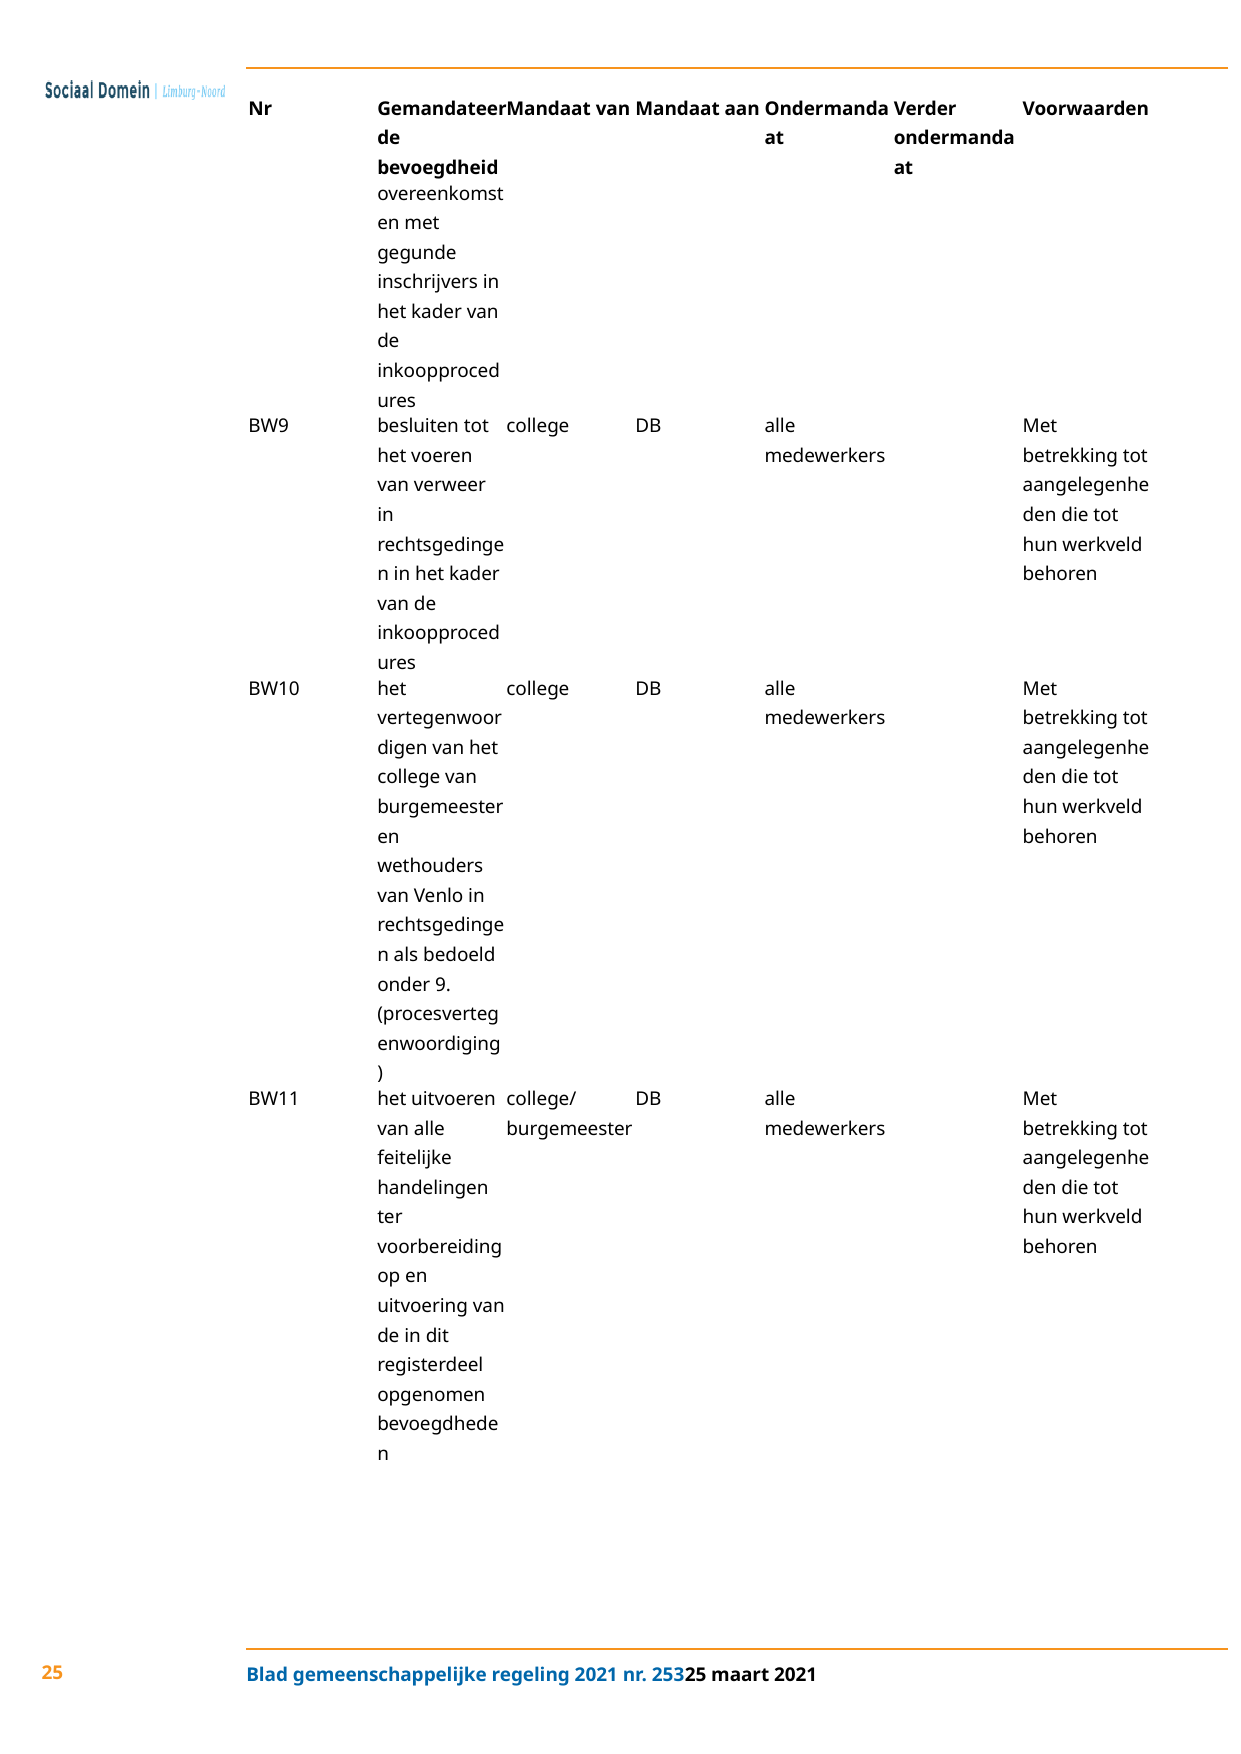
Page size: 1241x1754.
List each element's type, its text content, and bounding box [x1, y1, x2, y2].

table_cell het vertegenwoordigen van het college van burgemeester en wethouders van Venlo in rechtsgedingen als bedoeld onder 9. (procesvertegenwoordiging) [377, 675, 506, 1085]
table_cell alle medewerkers [764, 413, 893, 675]
table_cell [764, 180, 893, 412]
picture [41, 47, 231, 172]
table_cell DB [635, 413, 764, 675]
table_cell alle medewerkers [764, 675, 893, 1085]
table_cell college/ burgemeester [506, 1085, 635, 1466]
table_cell Met betrekking tot aangelegenheden die tot hun werkveld behoren [1023, 1085, 1152, 1466]
table_header Mandaat van [506, 95, 635, 180]
table_cell alle medewerkers [764, 1085, 893, 1466]
table_cell [894, 413, 1022, 675]
table_cell [248, 180, 377, 412]
table_header Nr [248, 95, 377, 180]
table_cell [1023, 180, 1152, 412]
table_cell BW9 [248, 413, 377, 675]
table_cell [894, 675, 1022, 1085]
table_cell DB [635, 675, 764, 1085]
table_cell BW10 [248, 675, 377, 1085]
table_header Mandaat aan [635, 95, 764, 180]
table_cell college [506, 675, 635, 1085]
table_cell BW11 [248, 1085, 377, 1466]
table_cell Met betrekking tot aangelegenheden die tot hun werkveld behoren [1023, 413, 1152, 675]
table_header Gemandateerde bevoegdheid [377, 95, 506, 180]
table_cell het uitvoeren van alle feitelijke handelingen ter voorbereiding op en uitvoering van de in dit registerdeel opgenomen bevoegdheden [377, 1085, 506, 1466]
table_cell [506, 180, 635, 412]
table_header Verder ondermandaat [894, 95, 1022, 180]
table_header Voorwaarden [1023, 95, 1152, 180]
table_header Ondermandaat [764, 95, 893, 180]
table_cell college [506, 413, 635, 675]
table_cell overeenkomsten met gegunde inschrijvers in het kader van de inkoopprocedures [377, 180, 506, 412]
table_cell [894, 1085, 1022, 1466]
table_cell besluiten tot het voeren van verweer in rechtsgedingen in het kader van de inkoopprocedures [377, 413, 506, 675]
table_cell Met betrekking tot aangelegenheden die tot hun werkveld behoren [1023, 675, 1152, 1085]
table_cell [894, 180, 1022, 412]
table_cell DB [635, 1085, 764, 1466]
table_cell [635, 180, 764, 412]
